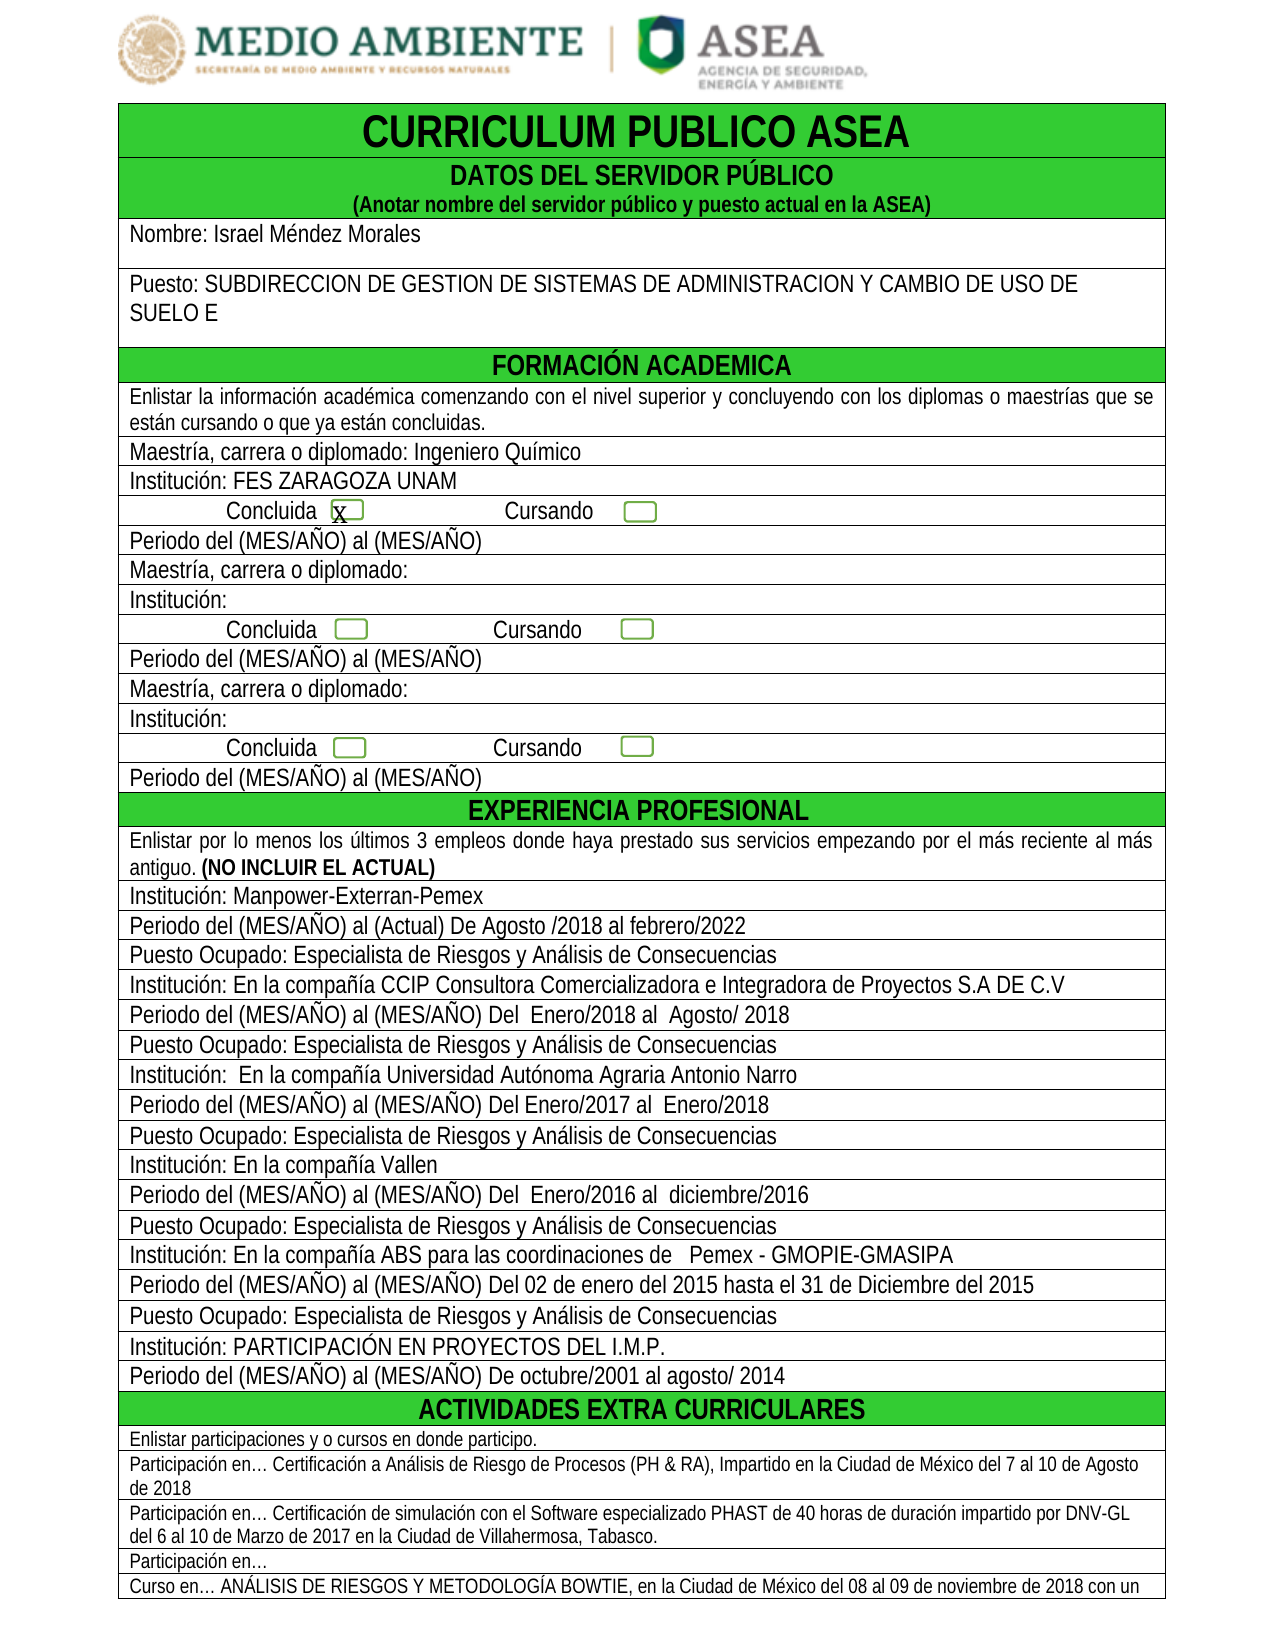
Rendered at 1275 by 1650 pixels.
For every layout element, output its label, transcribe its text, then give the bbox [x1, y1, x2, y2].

table_header CURRICULUM PUBLICO ASEA [119, 104, 1165, 157]
table_cell Maestría, carrera o diplomado: [119, 555, 1165, 584]
table_cell FORMACIÓN ACADEMICA [119, 348, 1165, 382]
table_cell DATOS DEL SERVIDOR PÚBLICO (Anotar nombre del servidor público y puesto actual en la ASEA) [119, 158, 1165, 218]
table_cell Institución: En la compañía ABS para las coordinaciones de Pemex - GMOPIE-GMASIPA [119, 1240, 1165, 1269]
table_cell Periodo del (MES/AÑO) al (MES/AÑO) [119, 644, 1165, 673]
table_cell Institución: [119, 704, 1165, 732]
table_cell Institución: FES ZARAGOZA UNAM [119, 466, 1165, 495]
table_cell Puesto Ocupado: Especialista de Riesgos y Análisis de Consecuencias [119, 1211, 1165, 1239]
table_cell Participación en… [119, 1549, 1165, 1573]
table_cell Enlistar la información académica comenzando con el nivel superior y concluyendo con los diplomas o maestrías que se están cursando o que ya están concluidas. [119, 383, 1165, 436]
table_cell ACTIVIDADES EXTRA CURRICULARES [119, 1392, 1165, 1425]
table_cell Puesto Ocupado: Especialista de Riesgos y Análisis de Consecuencias [119, 940, 1165, 969]
table_cell Curso en… ANÁLISIS DE RIESGOS Y METODOLOGÍA BOWTIE, en la Ciudad de México del 08 al 09 de noviembre de 2018 con un [119, 1574, 1165, 1598]
table_cell Periodo del (MES/AÑO) al (MES/AÑO) Del 02 de enero del 2015 hasta el 31 de Diciembre del 2015 [119, 1270, 1165, 1300]
table_cell Concluida Cursando [119, 496, 1165, 524]
table_cell Maestría, carrera o diplomado: [119, 674, 1165, 703]
table_cell Institución: PARTICIPACIÓN EN PROYECTOS DEL I.M.P. [119, 1332, 1165, 1360]
table_cell Periodo del (MES/AÑO) al (MES/AÑO) De octubre/2001 al agosto/ 2014 [119, 1361, 1165, 1391]
table_cell Periodo del (MES/AÑO) al (MES/AÑO) Del Enero/2017 al Enero/2018 [119, 1090, 1165, 1119]
table_cell Puesto Ocupado: Especialista de Riesgos y Análisis de Consecuencias [119, 1121, 1165, 1149]
table_cell Institución: En la compañía Vallen [119, 1150, 1165, 1179]
table_cell Concluida Cursando [119, 615, 1165, 643]
table_cell Puesto Ocupado: Especialista de Riesgos y Análisis de Consecuencias [119, 1031, 1165, 1059]
table_cell Institución: Manpower-Exterran-Pemex [119, 881, 1165, 910]
table_cell Periodo del (MES/AÑO) al (Actual) De Agosto /2018 al febrero/2022 [119, 911, 1165, 939]
table_cell Periodo del (MES/AÑO) al (MES/AÑO) [119, 526, 1165, 554]
table_cell Concluida Cursando [119, 734, 1165, 762]
table_cell Puesto: SUBDIRECCION DE GESTION DE SISTEMAS DE ADMINISTRACION Y CAMBIO DE USO DE SUELO E [119, 269, 1165, 347]
table_cell Institución: En la compañía Universidad Autónoma Agraria Antonio Narro [119, 1060, 1165, 1089]
table_cell Participación en… Certificación de simulación con el Software especializado PHAST de 40 horas de duración impartido por DNV-GL del 6 al 10 de Marzo de 2017 en la Ciudad de Villahermosa, Tabasco. [119, 1500, 1165, 1548]
table_cell Maestría, carrera o diplomado: Ingeniero Químico [119, 437, 1165, 465]
table_cell Puesto Ocupado: Especialista de Riesgos y Análisis de Consecuencias [119, 1301, 1165, 1331]
table_cell Institución: En la compañía CCIP Consultora Comercializadora e Integradora de Proyectos S.A DE C.V [119, 970, 1165, 999]
table_cell Periodo del (MES/AÑO) al (MES/AÑO) Del Enero/2016 al diciembre/2016 [119, 1180, 1165, 1210]
table_cell Nombre: Israel Méndez Morales [119, 219, 1165, 268]
table_cell Participación en… Certificación a Análisis de Riesgo de Procesos (PH & RA), Impartido en la Ciudad de México del 7 al 10 de Agosto de 2018 [119, 1451, 1165, 1499]
table_cell Institución: [119, 585, 1165, 614]
table_cell Periodo del (MES/AÑO) al (MES/AÑO) [119, 763, 1165, 792]
table_cell Enlistar por lo menos los últimos 3 empleos donde haya prestado sus servicios empezando por el más reciente al más antiguo. (NO INCLUIR EL ACTUAL) [119, 827, 1165, 880]
table_cell Enlistar participaciones y o cursos en donde participo. [119, 1426, 1165, 1450]
table_cell Periodo del (MES/AÑO) al (MES/AÑO) Del Enero/2018 al Agosto/ 2018 [119, 1000, 1165, 1029]
table_cell EXPERIENCIA PROFESIONAL [119, 793, 1165, 826]
